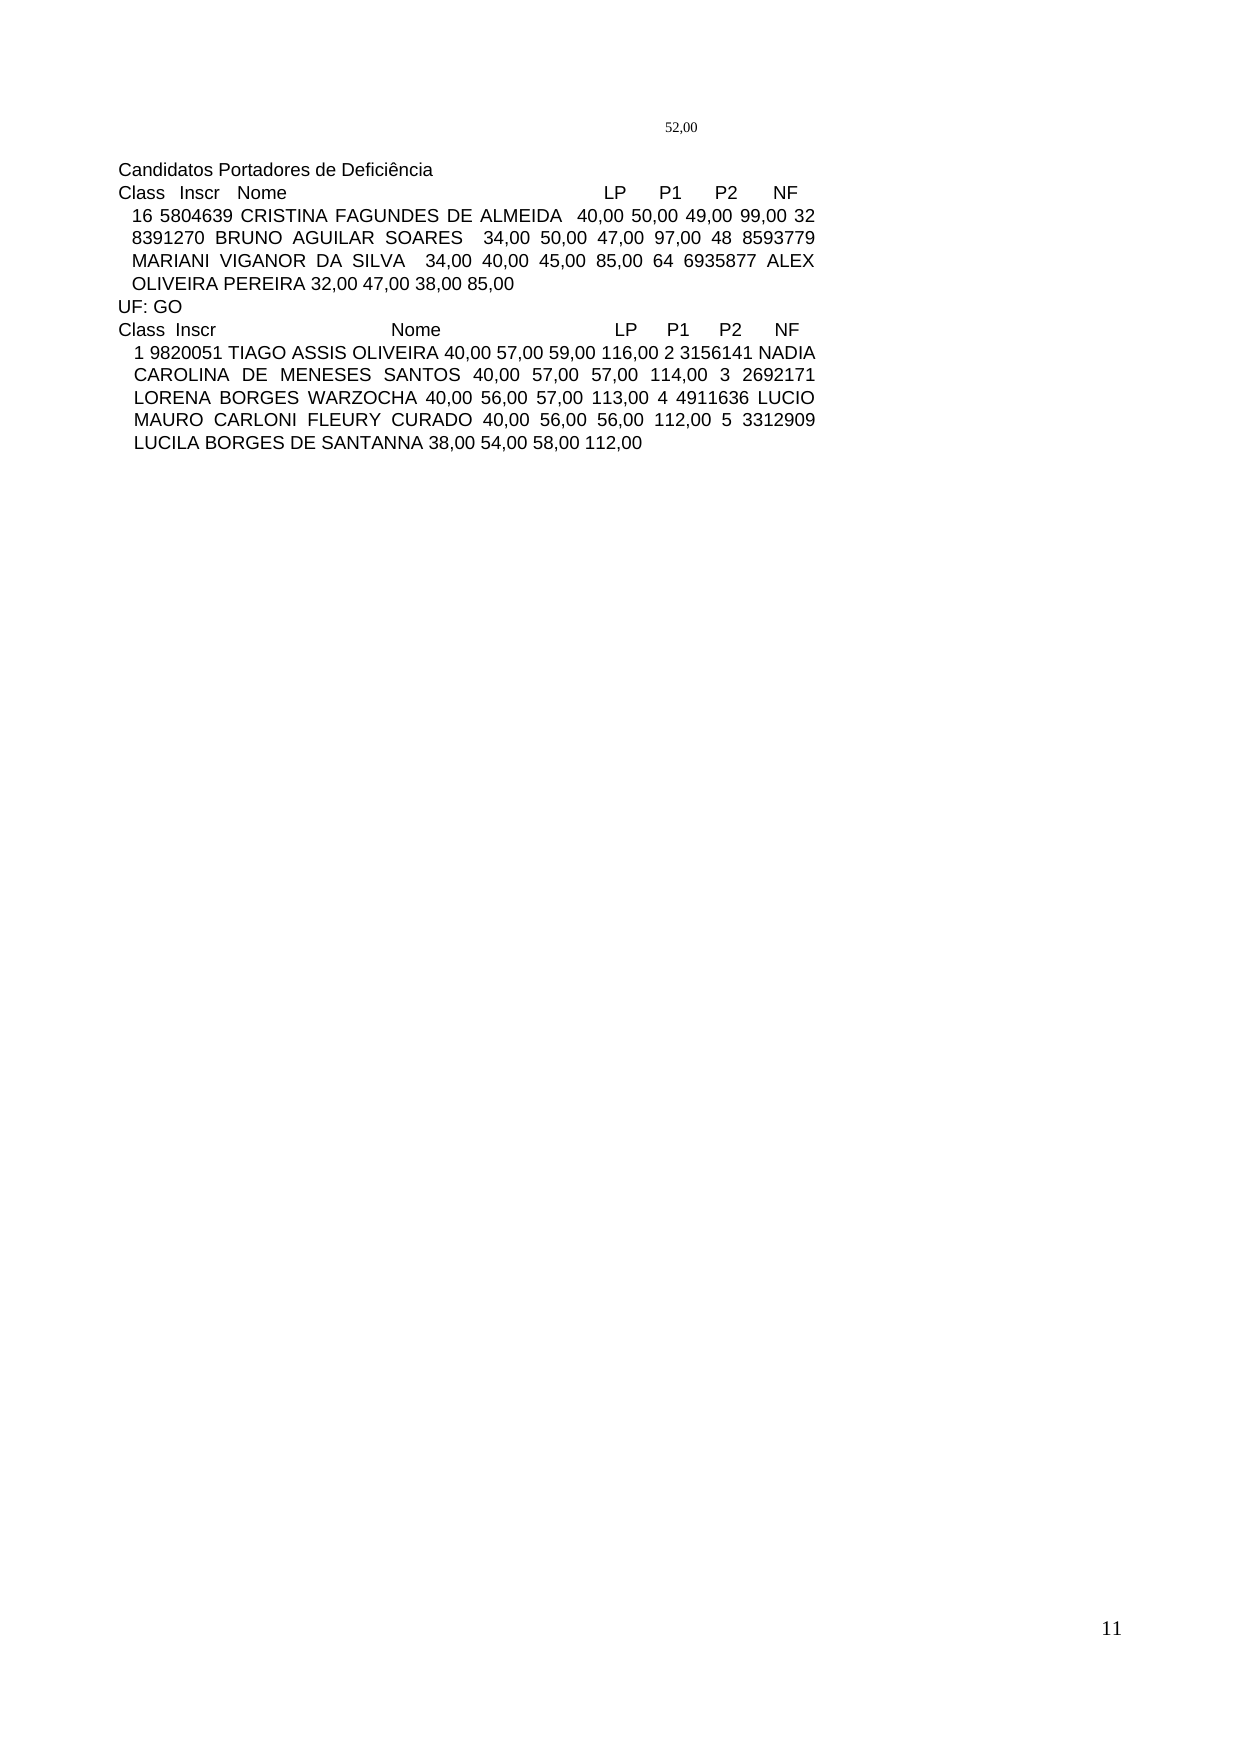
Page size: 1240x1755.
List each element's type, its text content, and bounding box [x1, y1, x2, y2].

text 1 9820051 TIAGO ASSIS OLIVEIRA 40,00 57,00 59,00 116,00 2 3156141 NADIA CAROLINA DE MENESES SANTOS 40,00 57,00 57,00 114,00 3 2692171 LORENA BORGES WARZOCHA 40,00 56,00 57,00 113,00 4 4911636 LUCIO MAURO CARLONI FLEURY CURADO 40,00 56,00 56,00 112,00 5 3312909 LUCILA BORGES DE SANTANNA 38,00 54,00 58,00 112,00 [134, 341, 816, 453]
text Candidatos Portadores de Deficiência [118, 158, 816, 180]
text Class Inscr Nome LP P1 P2 NF [118, 318, 816, 340]
text Class Inscr Nome LP P1 P2 NF [118, 182, 816, 203]
text 16 5804639 CRISTINA FAGUNDES DE ALMEIDA 40,00 50,00 49,00 99,00 32 8391270 BRUNO AGUILAR SOARES 34,00 50,00 47,00 97,00 48 8593779 MARIANI VIGANOR DA SILVA 34,00 40,00 45,00 85,00 64 6935877 ALEX OLIVEIRA PEREIRA 32,00 47,00 38,00 85,00 [132, 204, 816, 294]
subtitle UF: GO [118, 295, 816, 317]
